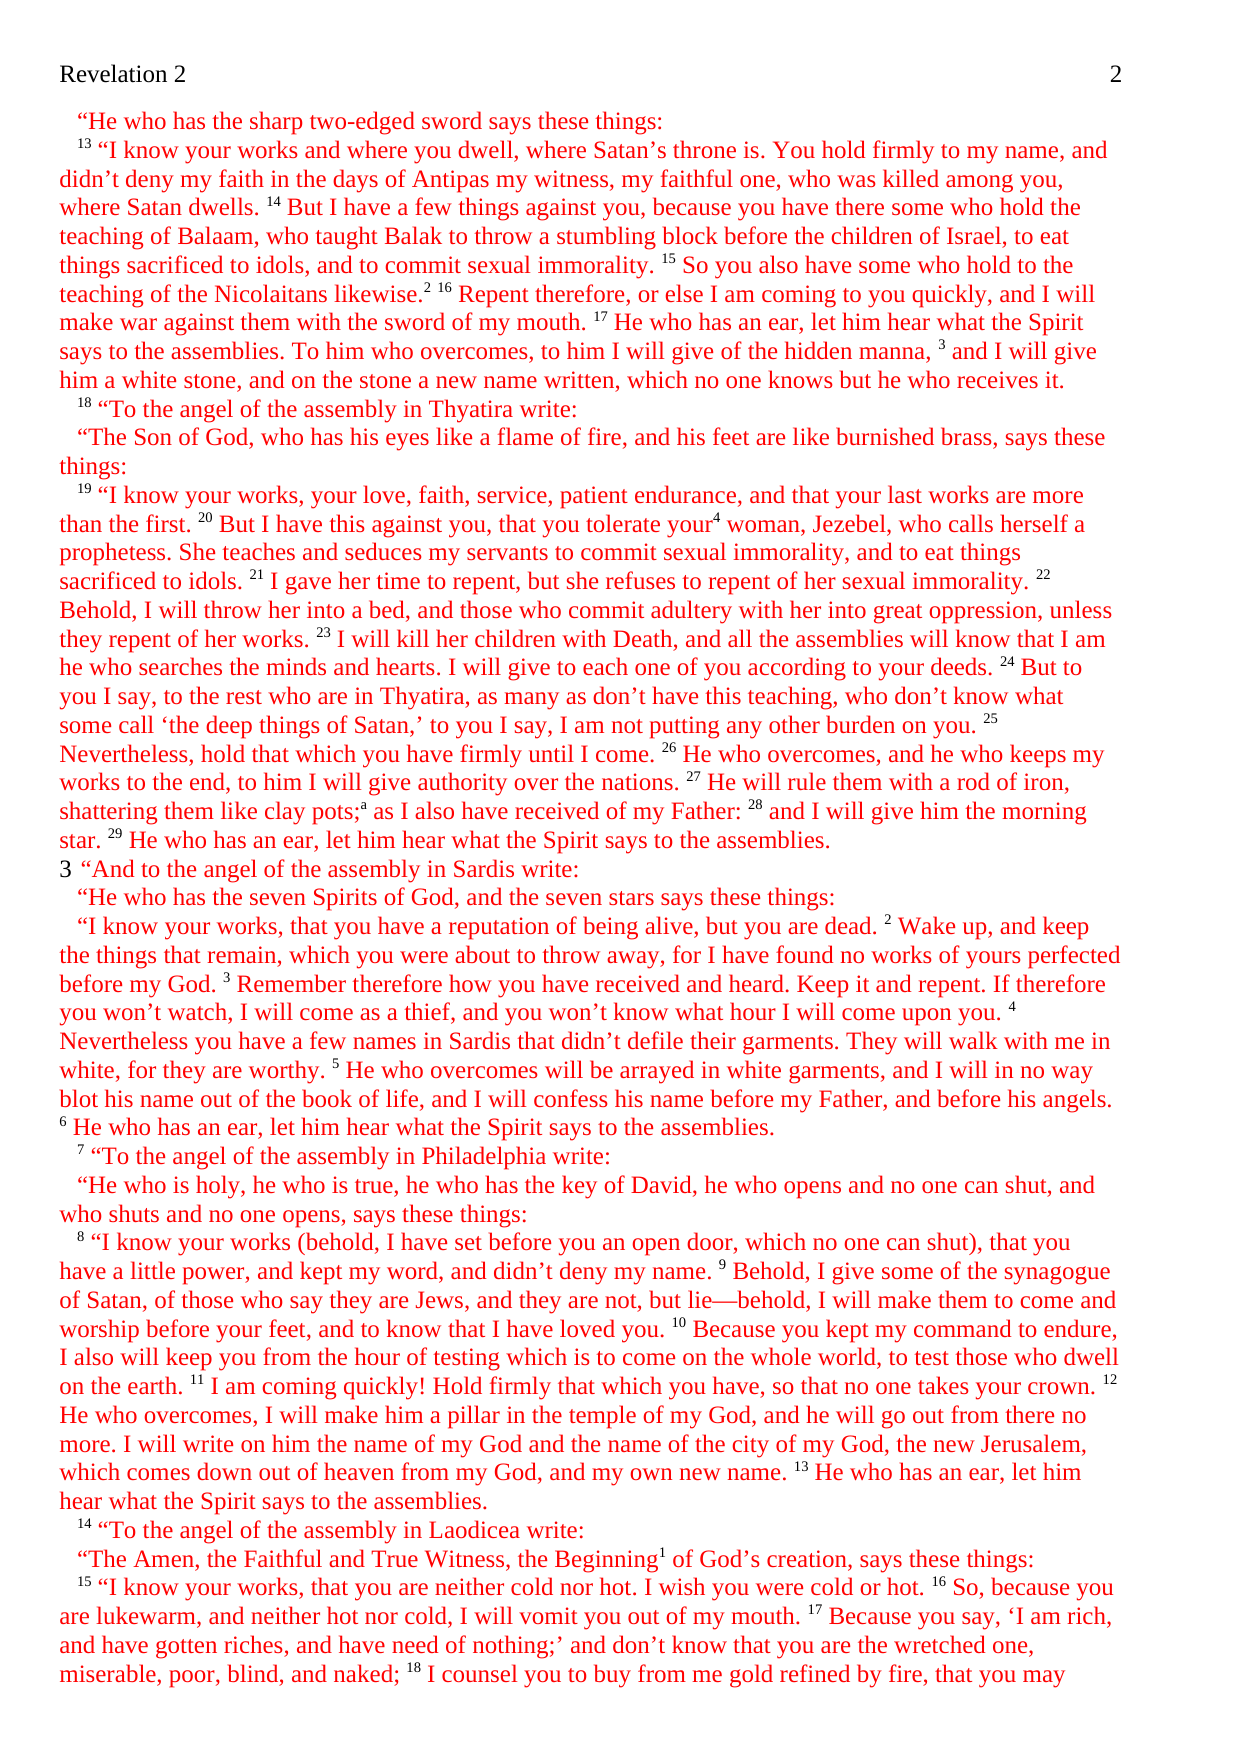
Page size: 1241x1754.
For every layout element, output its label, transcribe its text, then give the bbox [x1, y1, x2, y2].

text 14 “To the angel of the assembly in Laodicea write: [59, 1515, 1122, 1544]
text “He who has the sharp two-edged sword says these things: [59, 106, 1122, 135]
text “He who is holy, he who is true, he who has the key of David, he who opens and no one can shut, and who shuts and no one opens, says these things: [59, 1170, 1122, 1227]
text “The Amen, the Faithful and True Witness, the Beginning1 of God’s creation, says these things: [59, 1544, 1122, 1572]
text 8 “I know your works (behold, I have set before you an open door, which no one can shut), that you have a little power, and kept my word, and didn’t deny my name. 9 Behold, I give some of the synagogue of Satan, of those who say they are Jews, and they are not, but lie—behold, I will make them to come and worship before your feet, and to know that I have loved you. 10 Because you kept my command to endure, I also will keep you from the hour of testing which is to come on the whole world, to test those who dwell on the earth. 11 I am coming quickly! Hold firmly that which you have, so that no one takes your crown. 12 He who overcomes, I will make him a pillar in the temple of my God, and he will go out from there no more. I will write on him the name of my God and the name of the city of my God, the new Jerusalem, which comes down out of heaven from my God, and my own new name. 13 He who has an ear, let him hear what the Spirit says to the assemblies. [59, 1227, 1122, 1515]
text 18 “To the angel of the assembly in Thyatira write: [59, 394, 1122, 422]
text “I know your works, that you have a reputation of being alive, but you are dead. 2 Wake up, and keep the things that remain, which you were about to throw away, for I have found no works of yours perfected before my God. 3 Remember therefore how you have received and heard. Keep it and repent. If therefore you won’t watch, I will come as a thief, and you won’t know what hour I will come upon you. 4 Nevertheless you have a few names in Sardis that didn’t defile their garments. They will walk with me in white, for they are worthy. 5 He who overcomes will be arrayed in white garments, and I will in no way blot his name out of the book of life, and I will confess his name before my Father, and before his angels. 6 He who has an ear, let him hear what the Spirit says to the assemblies. [59, 911, 1122, 1141]
text 15 “I know your works, that you are neither cold nor hot. I wish you were cold or hot. 16 So, because you are lukewarm, and neither hot nor cold, I will vomit you out of my mouth. 17 Because you say, ‘I am rich, and have gotten riches, and have need of nothing;’ and don’t know that you are the wretched one, miserable, poor, blind, and naked; 18 I counsel you to buy from me gold refined by fire, that you may [59, 1572, 1122, 1687]
text 7 “To the angel of the assembly in Philadelphia write: [59, 1141, 1122, 1170]
text 3“And to the angel of the assembly in Sardis write: [59, 854, 1122, 882]
text 13 “I know your works and where you dwell, where Satan’s throne is. You hold firmly to my name, and didn’t deny my faith in the days of Antipas my witness, my faithful one, who was killed among you, where Satan dwells. 14 But I have a few things against you, because you have there some who hold the teaching of Balaam, who taught Balak to throw a stumbling block before the children of Israel, to eat things sacrificed to idols, and to commit sexual immorality. 15 So you also have some who hold to the teaching of the Nicolaitans likewise.2 16 Repent therefore, or else I am coming to you quickly, and I will make war against them with the sword of my mouth. 17 He who has an ear, let him hear what the Spirit says to the assemblies. To him who overcomes, to him I will give of the hidden manna, 3 and I will give him a white stone, and on the stone a new name written, which no one knows but he who receives it. [59, 135, 1122, 394]
text “He who has the seven Spirits of God, and the seven stars says these things: [59, 882, 1122, 911]
text 19 “I know your works, your love, faith, service, patient endurance, and that your last works are more than the first. 20 But I have this against you, that you tolerate your4 woman, Jezebel, who calls herself a prophetess. She teaches and seduces my servants to commit sexual immorality, and to eat things sacrificed to idols. 21 I gave her time to repent, but she refuses to repent of her sexual immorality. 22 Behold, I will throw her into a bed, and those who commit adultery with her into great oppression, unless they repent of her works. 23 I will kill her children with Death, and all the assemblies will know that I am he who searches the minds and hearts. I will give to each one of you according to your deeds. 24 But to you I say, to the rest who are in Thyatira, as many as don’t have this teaching, who don’t know what some call ‘the deep things of Satan,’ to you I say, I am not putting any other burden on you. 25 Nevertheless, hold that which you have firmly until I come. 26 He who overcomes, and he who keeps my works to the end, to him I will give authority over the nations. 27 He will rule them with a rod of iron, shattering them like clay pots;a as I also have received of my Father: 28 and I will give him the morning star. 29 He who has an ear, let him hear what the Spirit says to the assemblies. [59, 480, 1122, 854]
text “The Son of God, who has his eyes like a flame of fire, and his feet are like burnished brass, says these things: [59, 422, 1122, 480]
